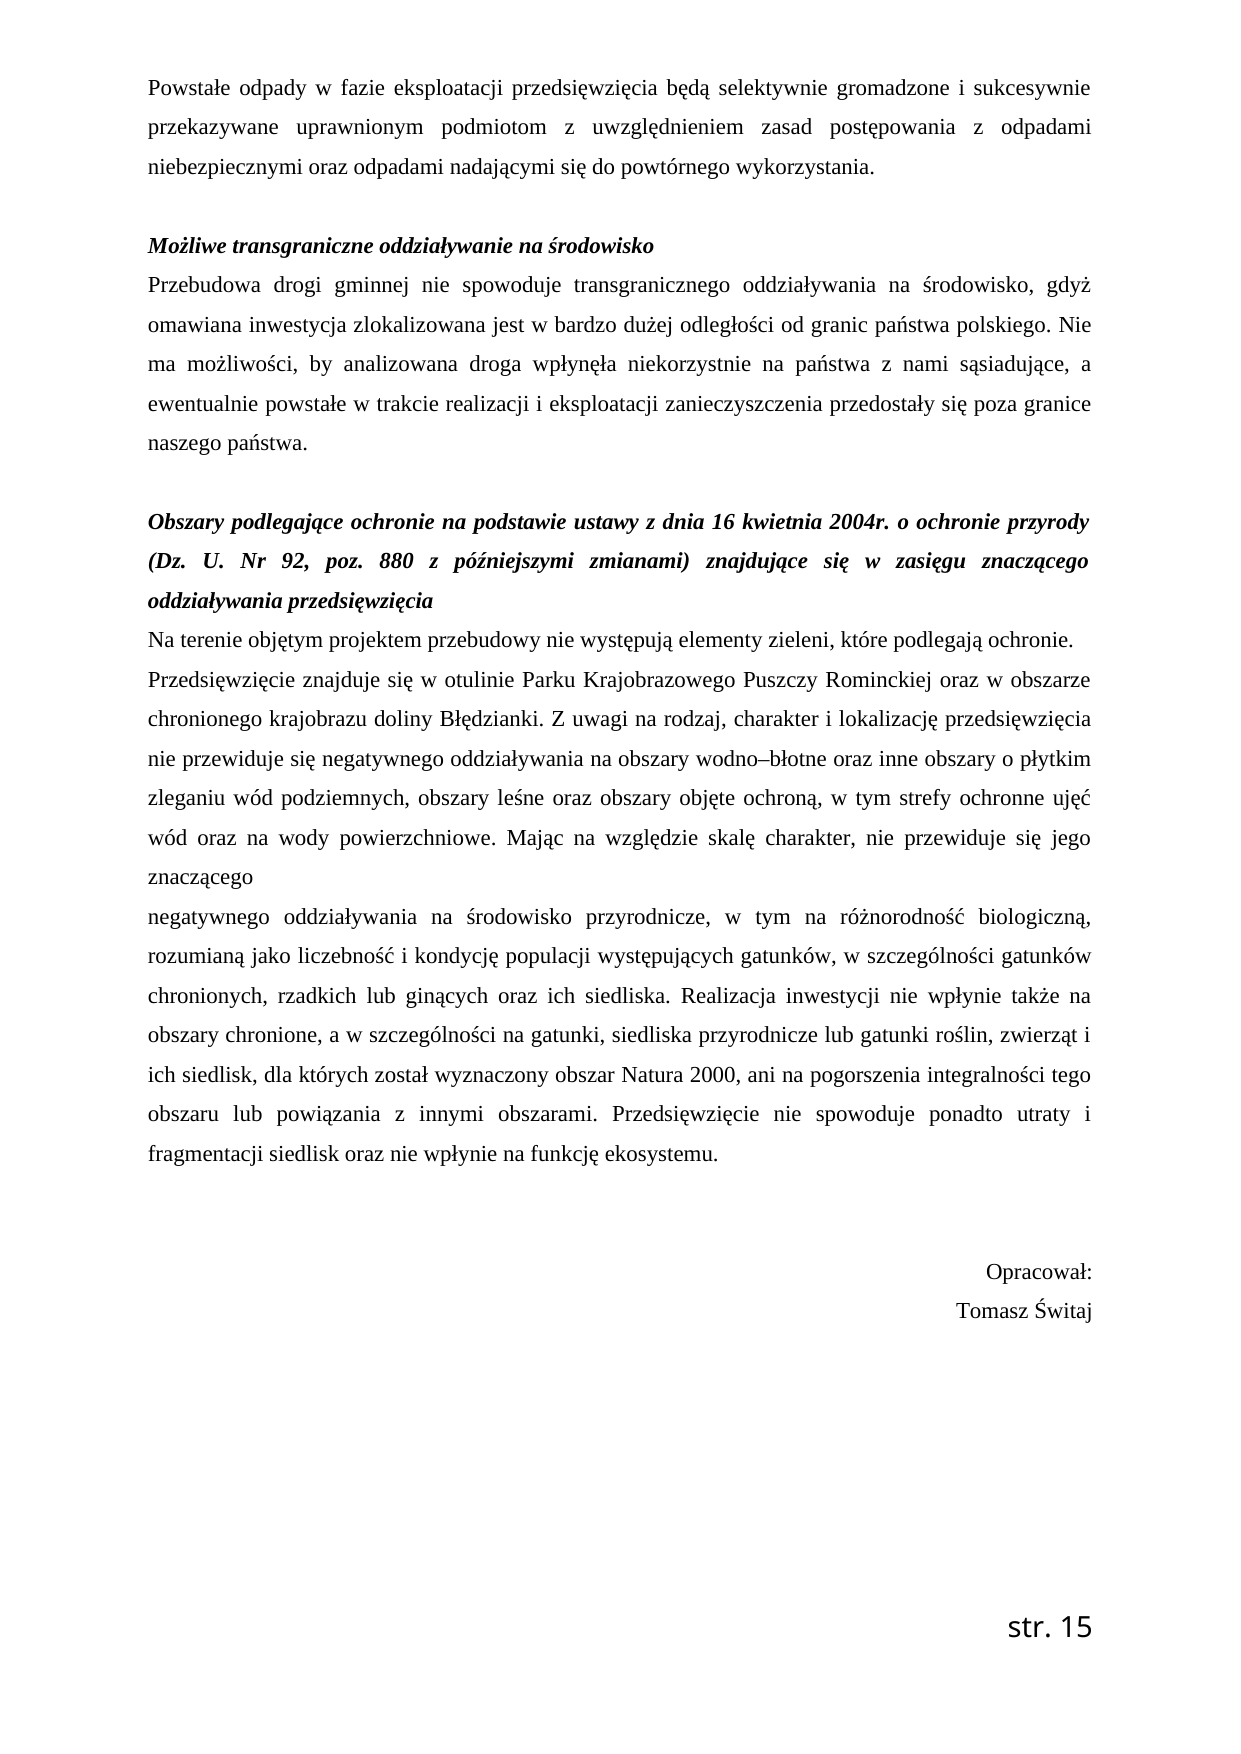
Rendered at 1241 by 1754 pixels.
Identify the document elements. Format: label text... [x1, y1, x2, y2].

text Przedsięwzięcie znajduje się w otulinie Parku Krajobrazowego Puszczy Rominckiej oraz w obszarze chronionego krajobrazu doliny Błędzianki. Z uwagi na rodzaj, charakter i lokalizację przedsięwzięcia nie przewiduje się negatywnego oddziaływania na obszary wodno–błotne oraz inne obszary o płytkim zleganiu wód podziemnych, obszary leśne oraz obszary objęte ochroną, w tym strefy ochronne ujęć wód oraz na wody powierzchniowe. Mając na względzie skalę charakter, nie przewiduje się jego znaczącego [148, 666, 1093, 890]
text Możliwe transgraniczne oddziaływanie na środowisko [148, 232, 1093, 258]
text Obszary podlegające ochronie na podstawie ustawy z dnia 16 kwietnia 2004r. o ochronie przyrody (Dz. U. Nr 92, poz. 880 z późniejszymi zmianami) znajdujące się w zasięgu znaczącego oddziaływania przedsięwzięcia [148, 508, 1093, 613]
list Tomasz Świtaj [148, 1298, 1093, 1324]
text negatywnego oddziaływania na środowisko przyrodnicze, w tym na różnorodność biologiczną, rozumianą jako liczebność i kondycję populacji występujących gatunków, w szczególności gatunków chronionych, rzadkich lub ginących oraz ich siedliska. Realizacja inwestycji nie wpłynie także na obszary chronione, a w szczególności na gatunki, siedliska przyrodnicze lub gatunki roślin, zwierząt i ich siedlisk, dla których został wyznaczony obszar Natura 2000, ani na pogorszenia integralności tego obszaru lub powiązania z innymi obszarami. Przedsięwzięcie nie spowoduje ponadto utraty i fragmentacji siedlisk oraz nie wpłynie na funkcję ekosystemu. [148, 903, 1093, 1166]
text Na terenie objętym projektem przebudowy nie występują elementy zieleni, które podlegają ochronie. [148, 626, 1093, 653]
text Przebudowa drogi gminnej nie spowoduje transgranicznego oddziaływania na środowisko, gdyż omawiana inwestycja zlokalizowana jest w bardzo dużej odległości od granic państwa polskiego. Nie ma możliwości, by analizowana droga wpłynęła niekorzystnie na państwa z nami sąsiadujące, a ewentualnie powstałe w trakcie realizacji i eksploatacji zanieczyszczenia przedostały się poza granice naszego państwa. [148, 271, 1093, 455]
text Powstałe odpady w fazie eksploatacji przedsięwzięcia będą selektywnie gromadzone i sukcesywnie przekazywane uprawnionym podmiotom z uwzględnieniem zasad postępowania z odpadami niebezpiecznymi oraz odpadami nadającymi się do powtórnego wykorzystania. [148, 74, 1093, 179]
list Opracował: [148, 1258, 1093, 1284]
